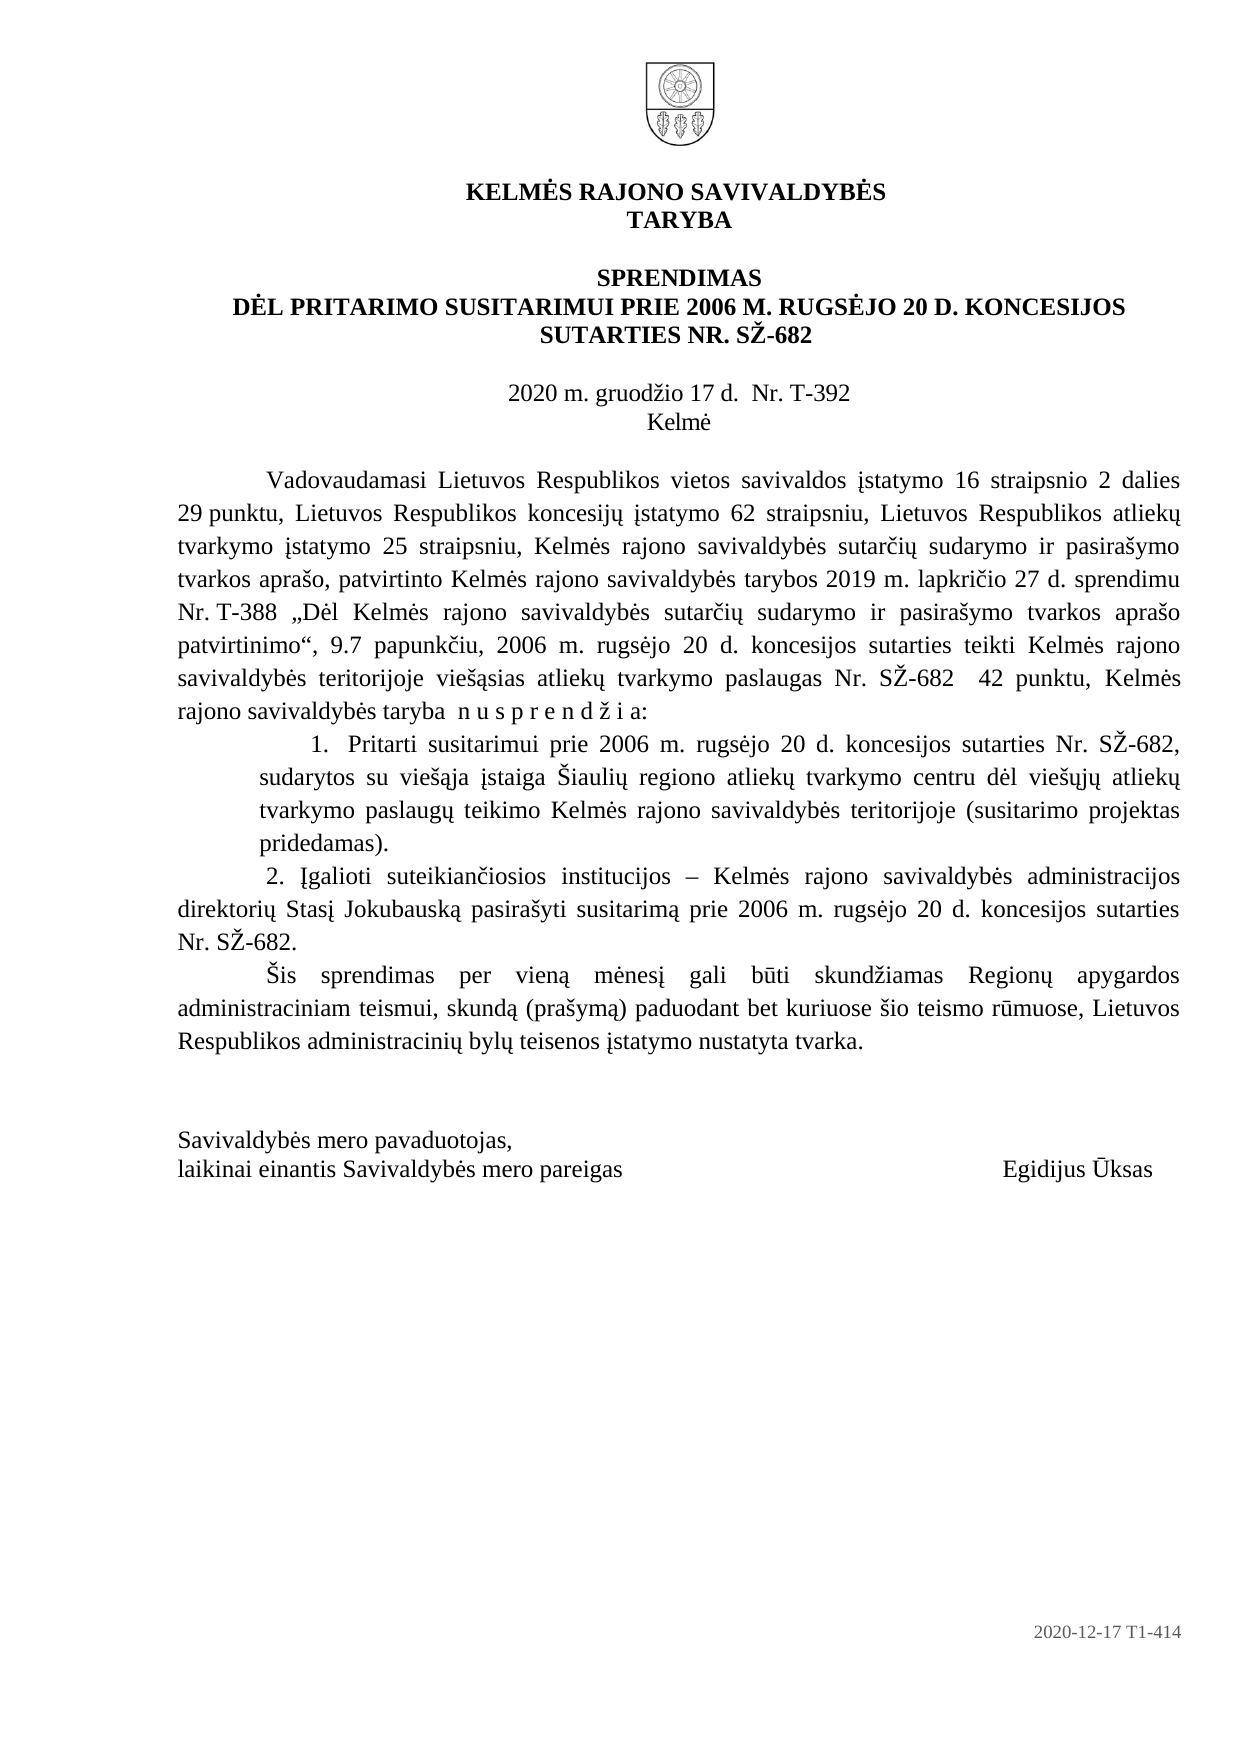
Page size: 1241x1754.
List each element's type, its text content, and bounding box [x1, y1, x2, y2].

text Vadovaudamasi Lietuvos Respublikos vietos savivaldos įstatymo 16 straipsnio 2 dalies 29 punktu, Lietuvos Respublikos koncesijų įstatymo 62 straipsniu, Lietuvos Respublikos atliekų tvarkymo įstatymo 25 straipsniu, Kelmės rajono savivaldybės sutarčių sudarymo ir pasirašymo tvarkos aprašo, patvirtinto Kelmės rajono savivaldybės tarybos 2019 m. lapkričio 27 d. sprendimu Nr. T-388 „Dėl Kelmės rajono savivaldybės sutarčių sudarymo ir pasirašymo tvarkos aprašo patvirtinimo“, 9.7 papunkčiu, 2006 m. rugsėjo 20 d. koncesijos sutarties teikti Kelmės rajono savivaldybės teritorijoje viešąsias atliekų tvarkymo paslaugas Nr. SŽ-682 42 punktu, Kelmės rajono savivaldybės taryba nusprendžia: [177, 465, 1181, 725]
text TARYBA [177, 205, 1181, 234]
subtitle KELMĖS RAJONO SAVIVALDYBĖS [177, 177, 1181, 205]
text 2020 m. gruodžio 17 d. Nr. T-392 [177, 378, 1181, 407]
text SPRENDIMAS [177, 263, 1181, 292]
text Kelmė [177, 407, 1181, 436]
text laikinai einantis Savivaldybės mero pareigas Egidijus Ūksas [177, 1154, 1181, 1183]
text DĖL PRITARIMO SUSITARIMUI PRIE 2006 M. RUGSĖJO 20 D. KONCESIJOS SUTARTIES NR. SŽ-682 [177, 292, 1181, 349]
text 2. Įgalioti suteikiančiosios institucijos – Kelmės rajono savivaldybės administracijos direktorių Stasį Jokubauską pasirašyti susitarimą prie 2006 m. rugsėjo 20 d. koncesijos sutarties Nr. SŽ-682. [177, 861, 1181, 956]
text Savivaldybės mero pavaduotojas, [177, 1125, 1181, 1154]
list Pritarti susitarimui prie 2006 m. rugsėjo 20 d. koncesijos sutarties Nr. SŽ-682, sudarytos su viešąja įstaiga Šiaulių regiono atliekų tvarkymo centru dėl viešųjų atliekų tvarkymo paslaugų teikimo Kelmės rajono savivaldybės teritorijoje (susitarimo projektas pridedamas). [222, 729, 1181, 857]
text Šis sprendimas per vieną mėnesį gali būti skundžiamas Regionų apygardos administraciniam teismui, skundą (prašymą) paduodant bet kuriuose šio teismo rūmuose, Lietuvos Respublikos administracinių bylų teisenos įstatymo nustatyta tvarka. [177, 960, 1181, 1055]
